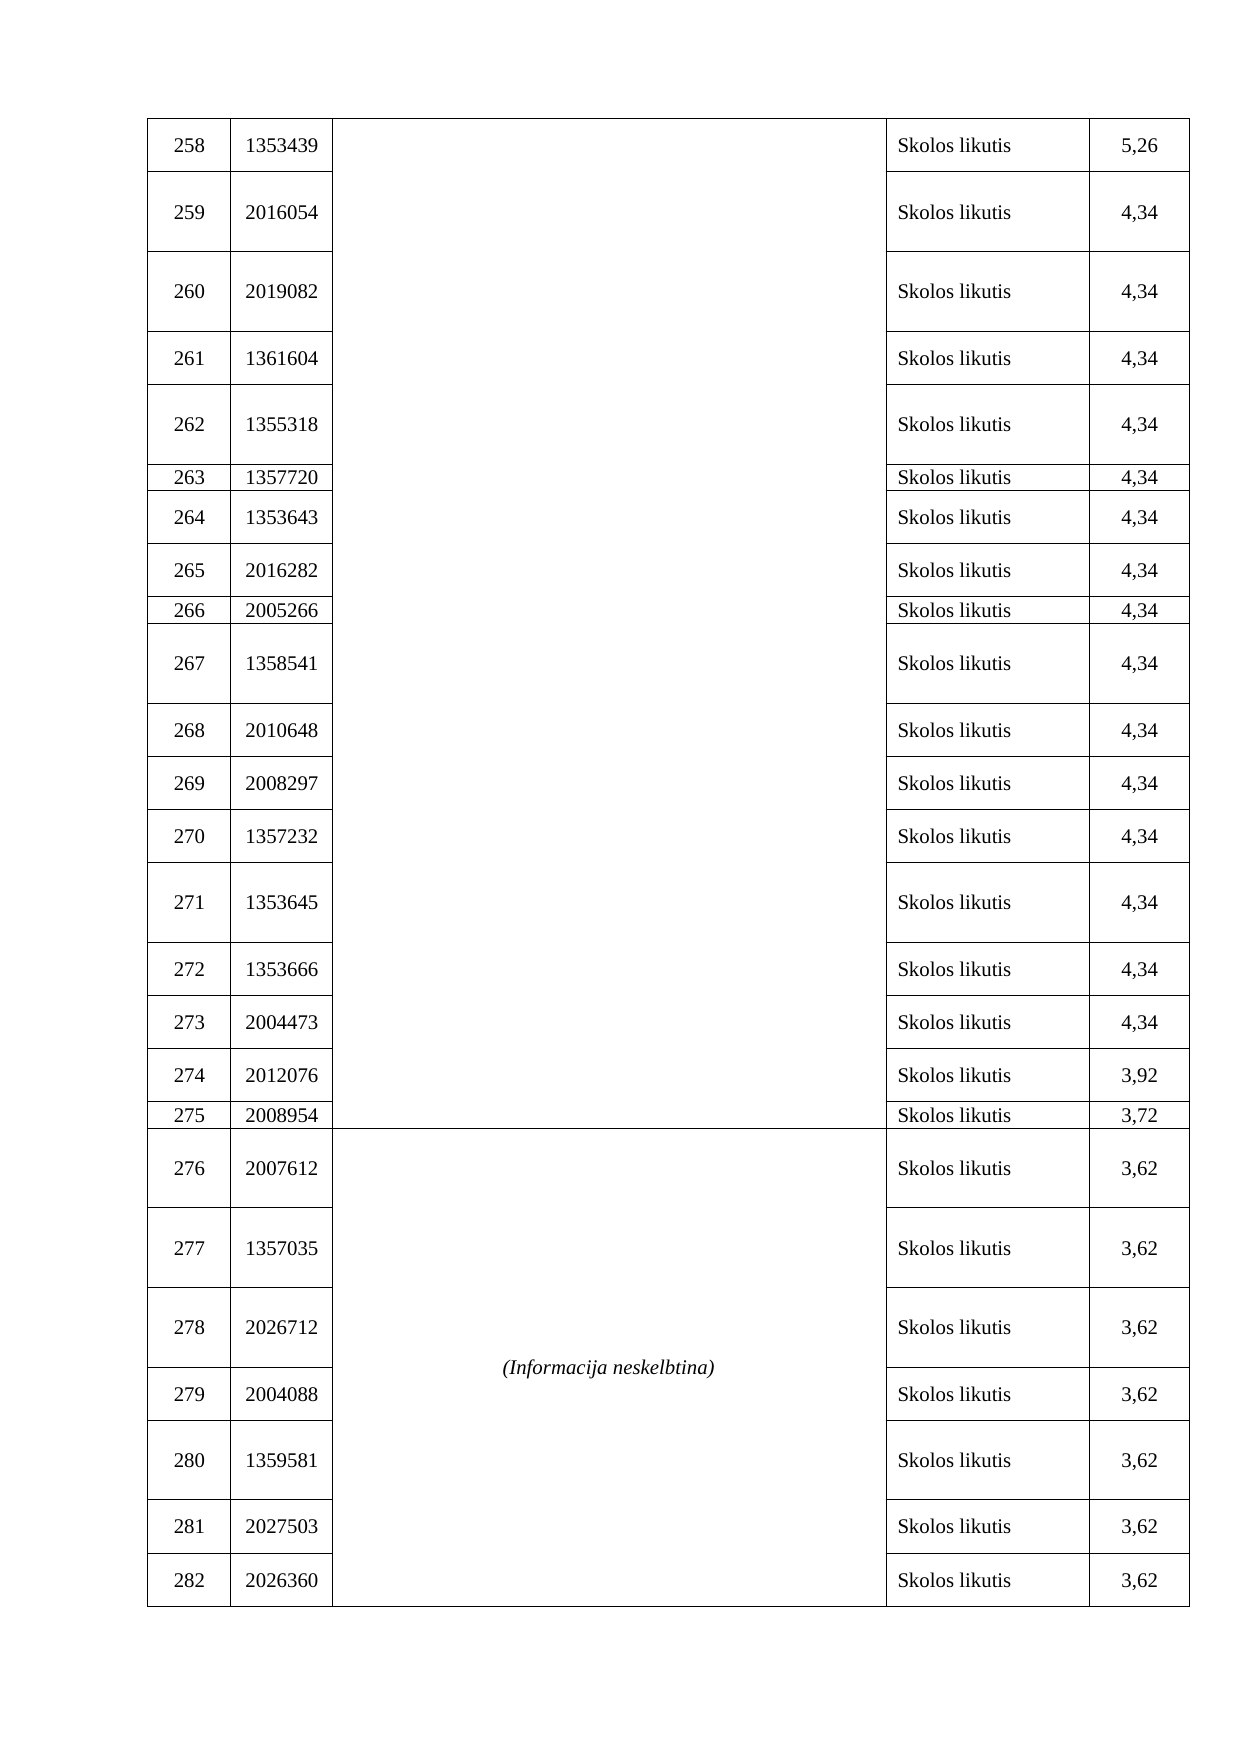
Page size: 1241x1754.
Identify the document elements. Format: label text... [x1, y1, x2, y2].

table_cell 1357035 [231, 1208, 332, 1287]
table_cell Skolos likutis [887, 1208, 1089, 1287]
table_cell 282 [148, 1554, 230, 1606]
table_cell 3,62 [1090, 1129, 1189, 1207]
table_cell 265 [148, 544, 230, 596]
table_cell 273 [148, 996, 230, 1048]
table_cell 271 [148, 863, 230, 942]
table_cell Skolos likutis [887, 1102, 1089, 1127]
table_cell 3,62 [1090, 1421, 1189, 1499]
table_cell Skolos likutis [887, 624, 1089, 702]
table_cell 2004473 [231, 996, 332, 1048]
table_cell 1353439 [231, 119, 332, 171]
table_cell Skolos likutis [887, 597, 1089, 623]
table_cell 278 [148, 1288, 230, 1367]
table_cell 4,34 [1090, 491, 1189, 543]
table_cell 2019082 [231, 252, 332, 331]
table_cell 3,62 [1090, 1500, 1189, 1552]
table_cell 2012076 [231, 1049, 332, 1101]
table_cell Skolos likutis [887, 252, 1089, 331]
table_cell 267 [148, 624, 230, 702]
table_cell 281 [148, 1500, 230, 1552]
table_cell 272 [148, 943, 230, 995]
table_cell Skolos likutis [887, 757, 1089, 809]
table_cell (Informacija neskelbtina) [333, 1129, 886, 1606]
table_cell 4,34 [1090, 252, 1189, 331]
table_cell 2016282 [231, 544, 332, 596]
table_cell 1358541 [231, 624, 332, 702]
table_cell 1357720 [231, 465, 332, 490]
table_cell 4,34 [1090, 172, 1189, 251]
table_cell 280 [148, 1421, 230, 1499]
table_cell Skolos likutis [887, 1368, 1089, 1420]
table_cell 2026712 [231, 1288, 332, 1367]
table_cell Skolos likutis [887, 996, 1089, 1048]
table_cell 4,34 [1090, 810, 1189, 862]
table_cell 258 [148, 119, 230, 171]
table_cell 3,72 [1090, 1102, 1189, 1127]
table_cell 264 [148, 491, 230, 543]
table_cell Skolos likutis [887, 1288, 1089, 1367]
table_cell [333, 119, 886, 1127]
table_cell 270 [148, 810, 230, 862]
table_cell Skolos likutis [887, 1554, 1089, 1606]
table_cell 259 [148, 172, 230, 251]
table_cell 4,34 [1090, 943, 1189, 995]
table_cell 5,26 [1090, 119, 1189, 171]
table_cell 2016054 [231, 172, 332, 251]
table_cell 2010648 [231, 704, 332, 756]
table_cell 1361604 [231, 332, 332, 384]
table_cell 3,62 [1090, 1368, 1189, 1420]
table_cell Skolos likutis [887, 1421, 1089, 1499]
table_cell Skolos likutis [887, 465, 1089, 490]
table_cell 2008954 [231, 1102, 332, 1127]
table_cell 4,34 [1090, 863, 1189, 942]
table_cell 2026360 [231, 1554, 332, 1606]
table_cell 1357232 [231, 810, 332, 862]
table_cell 4,34 [1090, 544, 1189, 596]
table_cell Skolos likutis [887, 119, 1089, 171]
table_cell Skolos likutis [887, 332, 1089, 384]
table_cell 4,34 [1090, 704, 1189, 756]
table_cell 1353643 [231, 491, 332, 543]
table_cell 2004088 [231, 1368, 332, 1420]
table_cell 4,34 [1090, 385, 1189, 463]
table_cell 266 [148, 597, 230, 623]
table_cell 275 [148, 1102, 230, 1127]
table_cell 1355318 [231, 385, 332, 463]
table_cell Skolos likutis [887, 172, 1089, 251]
table_cell Skolos likutis [887, 1129, 1089, 1207]
table_cell Skolos likutis [887, 810, 1089, 862]
table_cell 261 [148, 332, 230, 384]
table_cell 268 [148, 704, 230, 756]
table_cell 279 [148, 1368, 230, 1420]
table_cell 2005266 [231, 597, 332, 623]
table_cell Skolos likutis [887, 491, 1089, 543]
table_cell Skolos likutis [887, 1500, 1089, 1552]
table_cell Skolos likutis [887, 385, 1089, 463]
table_cell 2007612 [231, 1129, 332, 1207]
table_cell Skolos likutis [887, 863, 1089, 942]
table_cell 2027503 [231, 1500, 332, 1552]
table_cell 3,62 [1090, 1208, 1189, 1287]
table_cell Skolos likutis [887, 704, 1089, 756]
table_cell 4,34 [1090, 332, 1189, 384]
table_cell 4,34 [1090, 465, 1189, 490]
table_cell 1353645 [231, 863, 332, 942]
table_cell 1359581 [231, 1421, 332, 1499]
table_cell 3,92 [1090, 1049, 1189, 1101]
table_cell Skolos likutis [887, 544, 1089, 596]
table_cell 260 [148, 252, 230, 331]
table_cell 3,62 [1090, 1554, 1189, 1606]
table_cell 2008297 [231, 757, 332, 809]
table_cell Skolos likutis [887, 1049, 1089, 1101]
table_cell 4,34 [1090, 624, 1189, 702]
table_cell 269 [148, 757, 230, 809]
table_cell 3,62 [1090, 1288, 1189, 1367]
table_cell 274 [148, 1049, 230, 1101]
table_cell 4,34 [1090, 757, 1189, 809]
table_cell Skolos likutis [887, 943, 1089, 995]
table_cell 277 [148, 1208, 230, 1287]
table_cell 4,34 [1090, 996, 1189, 1048]
table_cell 4,34 [1090, 597, 1189, 623]
table_cell 262 [148, 385, 230, 463]
table_cell 1353666 [231, 943, 332, 995]
table_cell 263 [148, 465, 230, 490]
table_cell 276 [148, 1129, 230, 1207]
